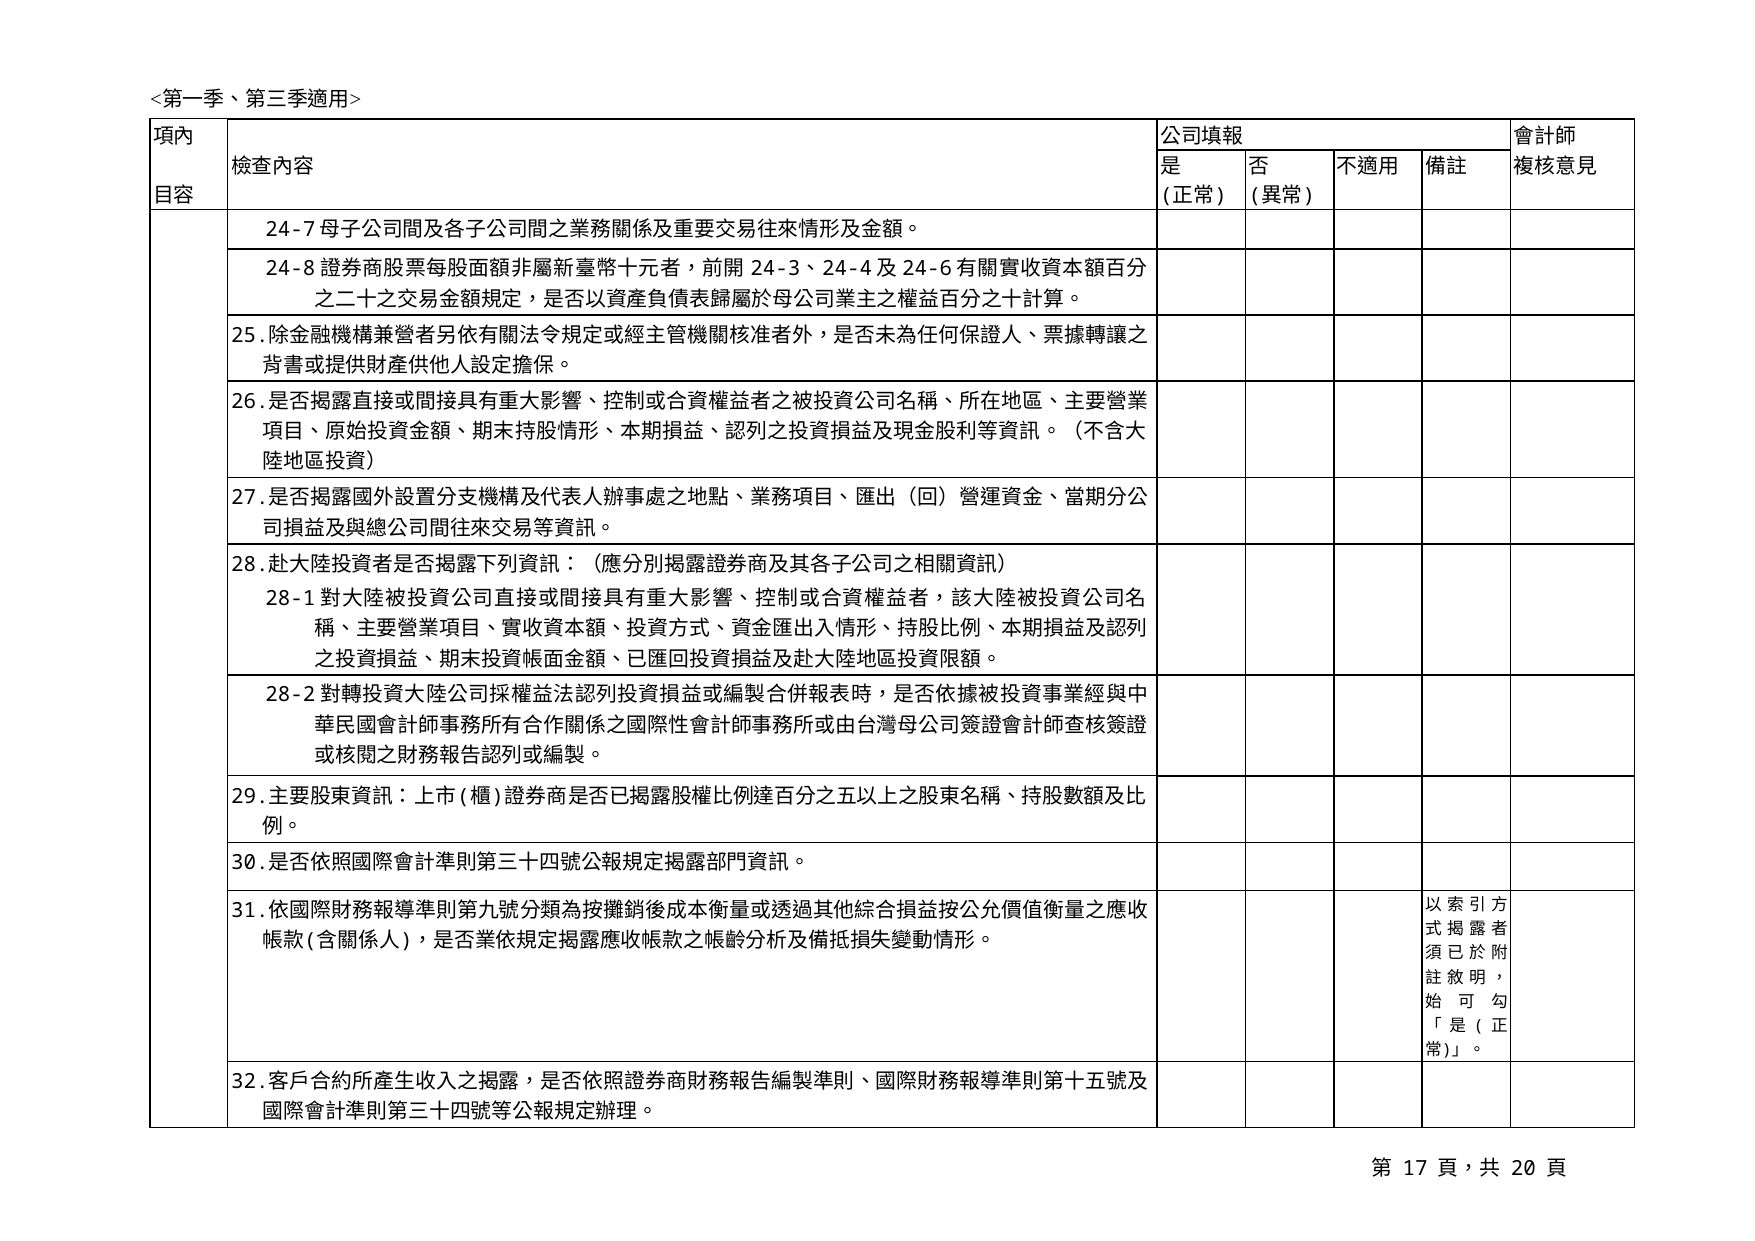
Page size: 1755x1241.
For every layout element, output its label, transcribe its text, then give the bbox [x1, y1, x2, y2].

table_cell [1158, 777, 1245, 842]
table_cell 目容 [151, 149, 227, 209]
table_cell [1246, 843, 1333, 890]
table_cell [1335, 210, 1421, 248]
table_cell [1246, 891, 1333, 1061]
table_cell 26.是否揭露直接或間接具有重大影響、控制或合資權益者之被投資公司名稱、所在地區、主要營業項目、原始投資金額、期末持股情形、本期損益、認列之投資損益及現金股利等資訊。（不含大陸地區投資） [228, 382, 1156, 477]
table_cell [1511, 382, 1634, 477]
table_cell [1335, 545, 1421, 674]
table_cell 否 (異常) [1246, 151, 1333, 209]
table_cell [1423, 676, 1510, 775]
table_cell [1246, 316, 1333, 380]
table_cell [1511, 210, 1634, 248]
table_cell 31.依國際財務報導準則第九號分類為按攤銷後成本衡量或透過其他綜合損益按公允價值衡量之應收帳款(含關係人)，是否業依規定揭露應收帳款之帳齡分析及備抵損失變動情形。 [228, 891, 1156, 1061]
table_cell [1423, 382, 1510, 477]
table_header 會計師 [1511, 120, 1634, 149]
table_cell [151, 210, 227, 1127]
table_cell [1423, 843, 1510, 890]
table_cell [1423, 1062, 1510, 1127]
table_cell [1511, 891, 1634, 1061]
table_cell [1335, 250, 1421, 314]
table_cell [1158, 250, 1245, 314]
table_cell [1158, 316, 1245, 380]
table_cell 檢查內容 [228, 149, 1156, 209]
table_cell 不適用 [1335, 151, 1421, 209]
table_cell [1335, 1062, 1421, 1127]
table_cell [1335, 676, 1421, 775]
table_header 公司填報 [1158, 120, 1510, 149]
table_cell [1423, 478, 1510, 543]
table_cell 27.是否揭露國外設置分支機構及代表人辦事處之地點、業務項目、匯出（回）營運資金、當期分公司損益及與總公司間往來交易等資訊。 [228, 478, 1156, 543]
table_cell [1158, 843, 1245, 890]
table_cell [1246, 676, 1333, 775]
table_cell [1246, 210, 1333, 248]
table_cell [1335, 316, 1421, 380]
table_cell [1246, 478, 1333, 543]
table_cell 32.客戶合約所產生收入之揭露，是否依照證券商財務報告編製準則、國際財務報導準則第十五號及國際會計準則第三十四號等公報規定辦理。 [228, 1062, 1156, 1127]
table_cell 是 (正常) [1158, 151, 1245, 209]
table_cell [1158, 478, 1245, 543]
table_cell [1335, 843, 1421, 890]
table_cell [1158, 210, 1245, 248]
table_cell [1511, 250, 1634, 314]
table_cell [1423, 545, 1510, 674]
table_cell [1511, 545, 1634, 674]
table_cell [1423, 210, 1510, 248]
table_header 項內 [151, 119, 227, 149]
table_cell 備註 [1423, 151, 1510, 209]
table_cell [1335, 382, 1421, 477]
table_cell [1246, 545, 1333, 674]
table_cell 25.除金融機構兼營者另依有關法令規定或經主管機關核准者外，是否未為任何保證人、票據轉讓之背書或提供財產供他人設定擔保。 [228, 316, 1156, 380]
table_cell [1335, 777, 1421, 842]
table_cell [1511, 777, 1634, 842]
table_cell 28-2對轉投資大陸公司採權益法認列投資損益或編製合併報表時，是否依據被投資事業經與中華民國會計師事務所有合作關係之國際性會計師事務所或由台灣母公司簽證會計師查核簽證或核閱之財務報告認列或編製。 [228, 676, 1156, 775]
table_cell 30.是否依照國際會計準則第三十四號公報規定揭露部門資訊。 [228, 843, 1156, 890]
table_cell 以索引方式揭露者須已於附註敘明，始可勾「是(正常)」。 [1423, 891, 1510, 1061]
table_cell 28.赴大陸投資者是否揭露下列資訊：（應分別揭露證券商及其各子公司之相關資訊） 28-1對大陸被投資公司直接或間接具有重大影響、控制或合資權益者，該大陸被投資公司名稱、主要營業項目、實收資本額、投資方式、資金匯出入情形、持股比例、本期損益及認列之投資損益、期末投資帳面金額、已匯回投資損益及赴大陸地區投資限額。 [228, 545, 1156, 674]
table_cell [1246, 250, 1333, 314]
table_cell 29.主要股東資訊：上市(櫃)證券商是否已揭露股權比例達百分之五以上之股東名稱、持股數額及比例。 [228, 776, 1156, 842]
table_cell [1246, 382, 1333, 477]
table_cell [1335, 478, 1421, 543]
table_cell [1158, 676, 1245, 775]
table_cell [1158, 891, 1245, 1061]
table_cell [1511, 316, 1634, 380]
table_cell [1246, 777, 1333, 842]
table_cell [1335, 891, 1421, 1061]
table_cell [1511, 843, 1634, 890]
table_cell [1423, 777, 1510, 842]
table_cell 複核意見 [1511, 149, 1634, 209]
table_cell [1158, 1062, 1245, 1127]
table_cell [1423, 316, 1510, 380]
table_cell [1246, 1062, 1333, 1127]
table_cell [1511, 676, 1634, 775]
table_cell [1423, 250, 1510, 314]
table_cell [1158, 382, 1245, 477]
table_cell 24-8證券商股票每股面額非屬新臺幣十元者，前開24-3、24-4及24-6有關實收資本額百分之二十之交易金額規定，是否以資產負債表歸屬於母公司業主之權益百分之十計算。 [228, 250, 1156, 314]
table_cell [1158, 545, 1245, 674]
table_cell 24-7母子公司間及各子公司間之業務關係及重要交易往來情形及金額。 [228, 210, 1156, 248]
table_cell [1511, 478, 1634, 543]
table_header [228, 120, 1156, 149]
table_cell [1511, 1062, 1634, 1127]
